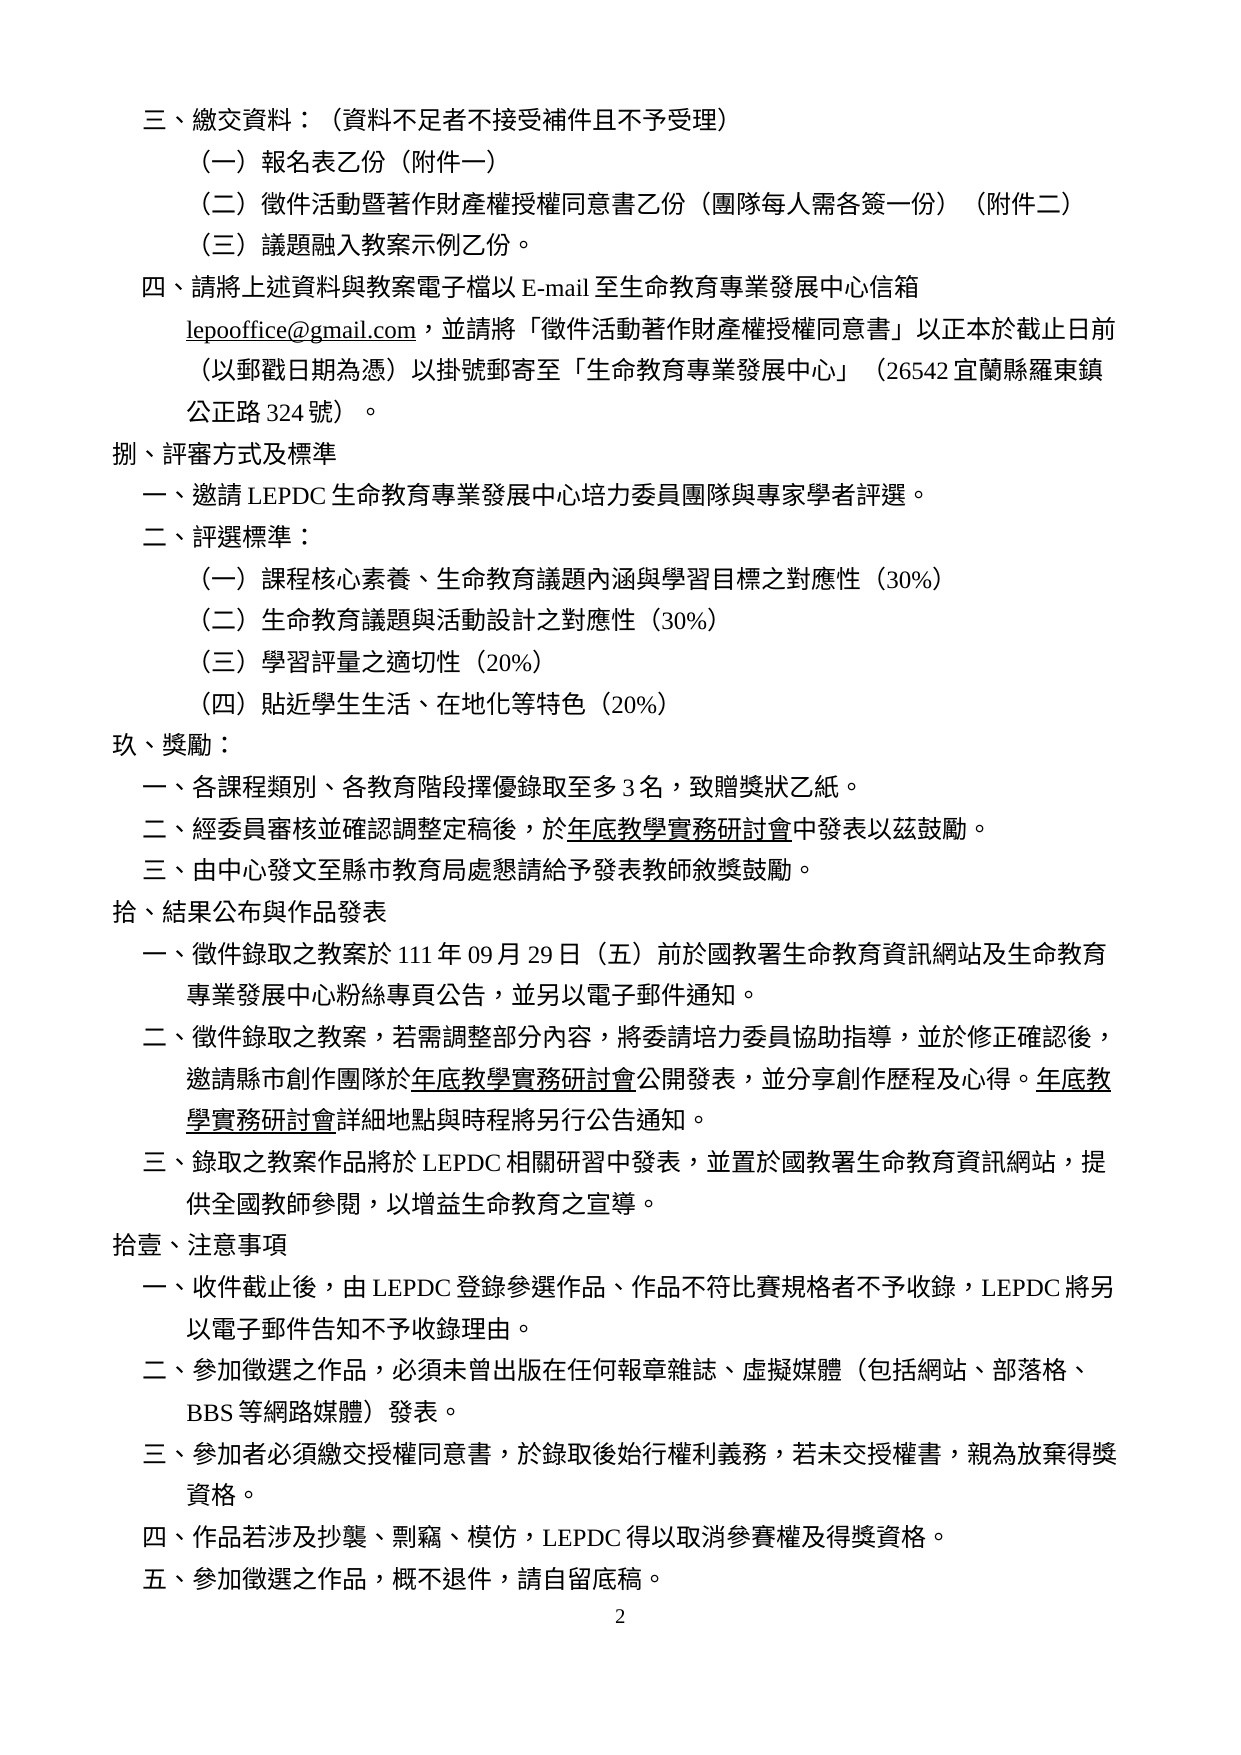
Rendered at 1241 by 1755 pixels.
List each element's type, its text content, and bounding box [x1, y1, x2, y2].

text 四、請將上述資料與教案電子檔以E-mail至生命教育專業發展中心信箱lepooffice@gmail.com，並請將「徵件活動著作財產權授權同意書」以正本於截止日前（以郵戳日期為憑）以掛號郵寄至「生命教育專業發展中心」（26542宜蘭縣羅東鎮公正路324號）。 [141, 263, 1128, 430]
text 一、邀請LEPDC生命教育專業發展中心培力委員團隊與專家學者評選。 [112, 471, 1128, 513]
text 三、由中心發文至縣市教育局處懇請給予發表教師敘獎鼓勵。 [112, 846, 1128, 888]
text （三）學習評量之適切性（20%） [112, 638, 1128, 680]
text （四）貼近學生生活、在地化等特色（20%） [112, 680, 1128, 721]
text 四、作品若涉及抄襲、剽竊、模仿，LEPDC得以取消參賽權及得獎資格。 [142, 1513, 1128, 1555]
text 捌、評審方式及標準 [112, 430, 1128, 471]
text （二）生命教育議題與活動設計之對應性（30%） [112, 596, 1128, 638]
text （一）課程核心素養、生命教育議題內涵與學習目標之對應性（30%） [112, 555, 1128, 596]
text 二、徵件錄取之教案，若需調整部分內容，將委請培力委員協助指導，並於修正確認後，邀請縣市創作團隊於年底教學實務研討會公開發表，並分享創作歷程及心得。年底教學實務研討會詳細地點與時程將另行公告通知。 [142, 1013, 1128, 1138]
text 玖、獎勵： [112, 721, 1128, 763]
text 三、錄取之教案作品將於LEPDC相關研習中發表，並置於國教署生命教育資訊網站，提供全國教師參閱，以增益生命教育之宣導。 [142, 1138, 1128, 1221]
text 三、參加者必須繳交授權同意書，於錄取後始行權利義務，若未交授權書，親為放棄得獎資格。 [142, 1430, 1128, 1513]
text 一、各課程類別、各教育階段擇優錄取至多3名，致贈獎狀乙紙。 [112, 763, 1128, 805]
text 五、參加徵選之作品，概不退件，請自留底稿。 [142, 1555, 1128, 1596]
text （三）議題融入教案示例乙份。 [186, 221, 1128, 263]
text 二、評選標準： [112, 513, 1128, 555]
text 二、經委員審核並確認調整定稿後，於年底教學實務研討會中發表以茲鼓勵。 [112, 805, 1128, 846]
text 二、參加徵選之作品，必須未曾出版在任何報章雜誌、虛擬媒體（包括網站、部落格、BBS等網路媒體）發表。 [142, 1346, 1128, 1430]
text 拾壹、注意事項 [112, 1221, 1128, 1263]
text 三、繳交資料：（資料不足者不接受補件且不予受理） [112, 96, 1128, 138]
text 一、徵件錄取之教案於111年09月29日（五）前於國教署生命教育資訊網站及生命教育專業發展中心粉絲專頁公告，並另以電子郵件通知。 [142, 930, 1128, 1013]
text 拾、結果公布與作品發表 [112, 888, 1128, 930]
text 一、收件截止後，由LEPDC登錄參選作品、作品不符比賽規格者不予收錄，LEPDC將另以電子郵件告知不予收錄理由。 [142, 1263, 1128, 1346]
text （二）徵件活動暨著作財產權授權同意書乙份（團隊每人需各簽一份）（附件二） [186, 180, 1128, 221]
text （一）報名表乙份（附件一） [186, 138, 1128, 180]
